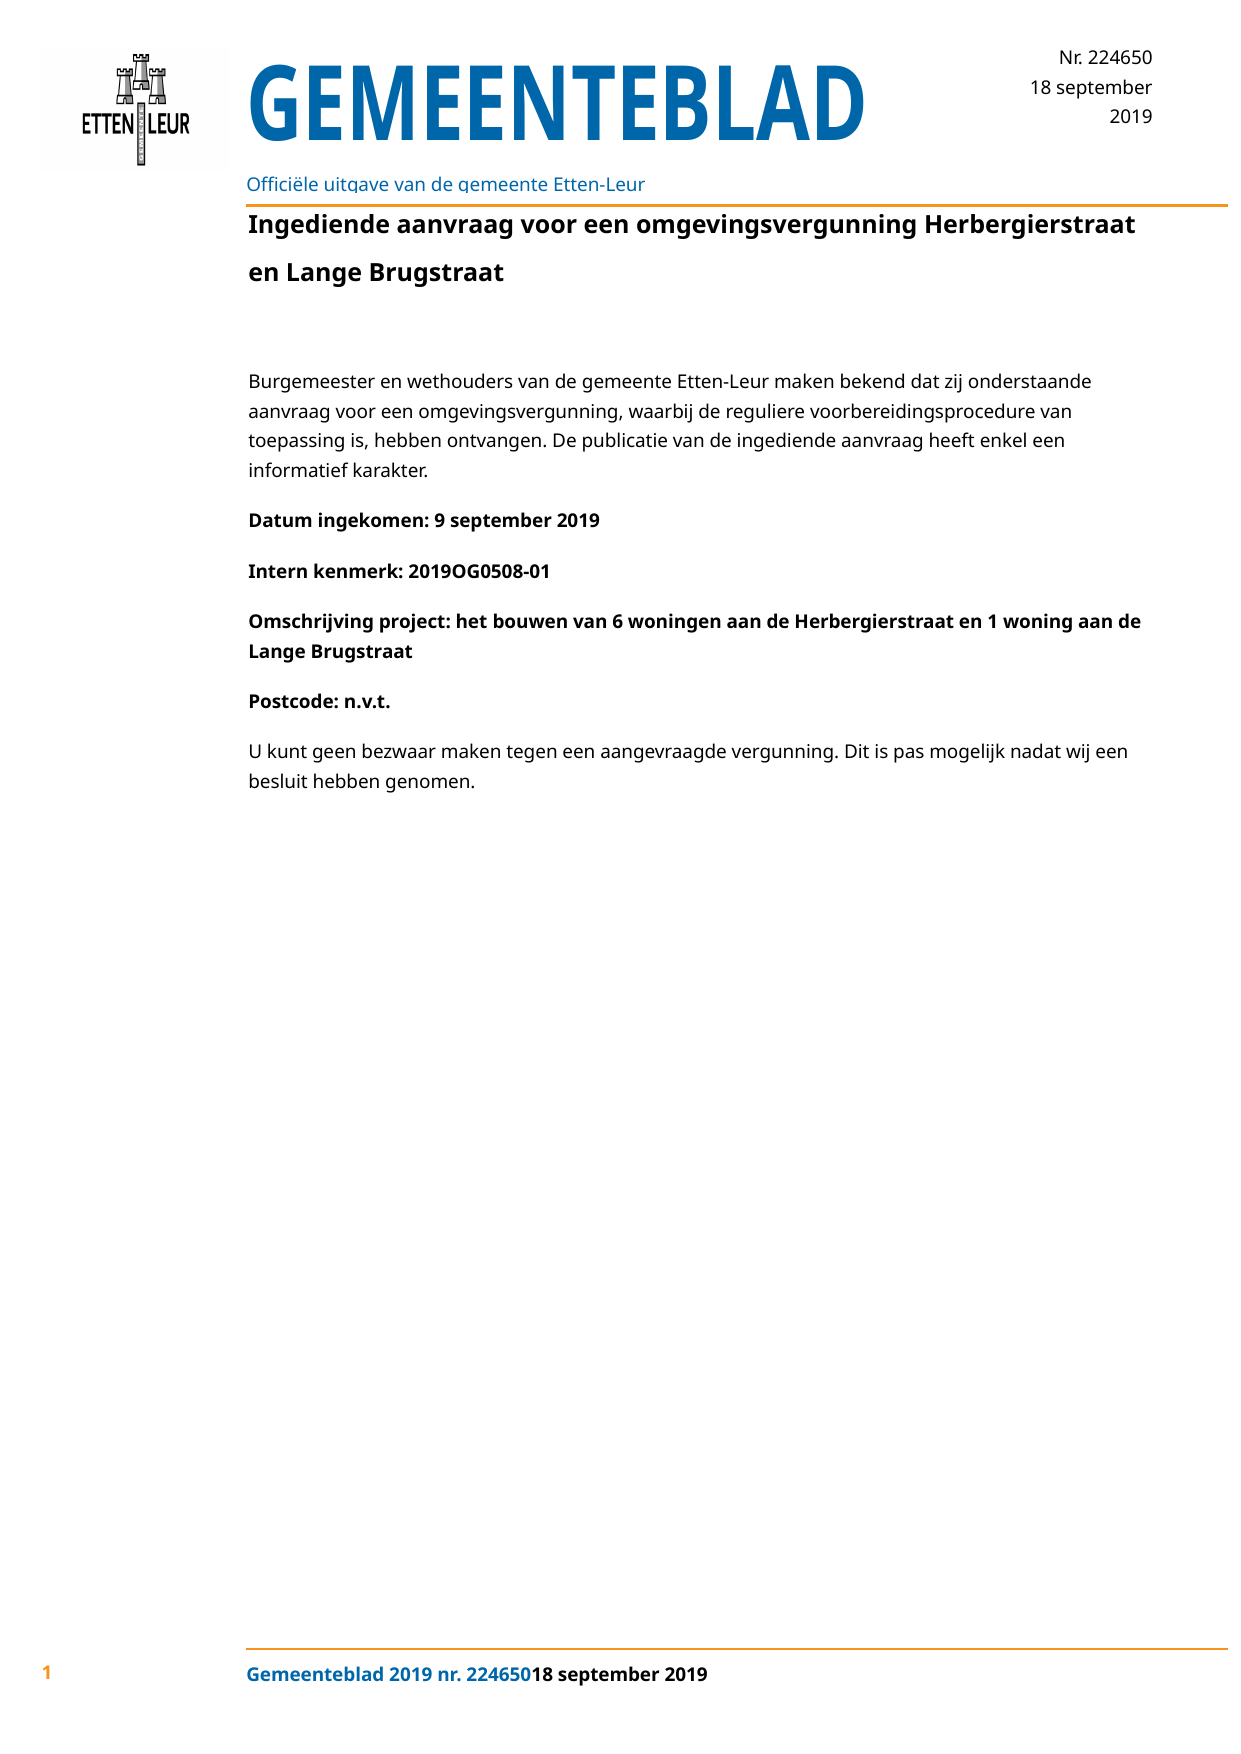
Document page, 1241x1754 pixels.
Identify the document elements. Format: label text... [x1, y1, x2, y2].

picture [41, 47, 231, 172]
text Intern kenmerk: 2019OG0508-01 [248, 558, 1152, 584]
text Datum ingekomen: 9 september 2019 [248, 507, 1152, 533]
text Ingediende aanvraag voor een omgevingsvergunning Herbergierstraat en Lange Brugstraat [248, 207, 1152, 288]
text Omschrijving project: het bouwen van 6 woningen aan de Herbergierstraat en 1 woning aan de Lange Brugstraat [248, 608, 1152, 664]
text U kunt geen bezwaar maken tegen een aangevraagde vergunning. Dit is pas mogelijk nadat wij een besluit hebben genomen. [248, 739, 1152, 794]
text Postcode: n.v.t. [248, 688, 1152, 714]
text Burgemeester en wethouders van de gemeente Etten-Leur maken bekend dat zij onderstaande aanvraag voor een omgevingsvergunning, waarbij de reguliere voorbereidingsprocedure van toepassing is, hebben ontvangen. De publicatie van de ingediende aanvraag heeft enkel een informatief karakter. [248, 368, 1152, 483]
